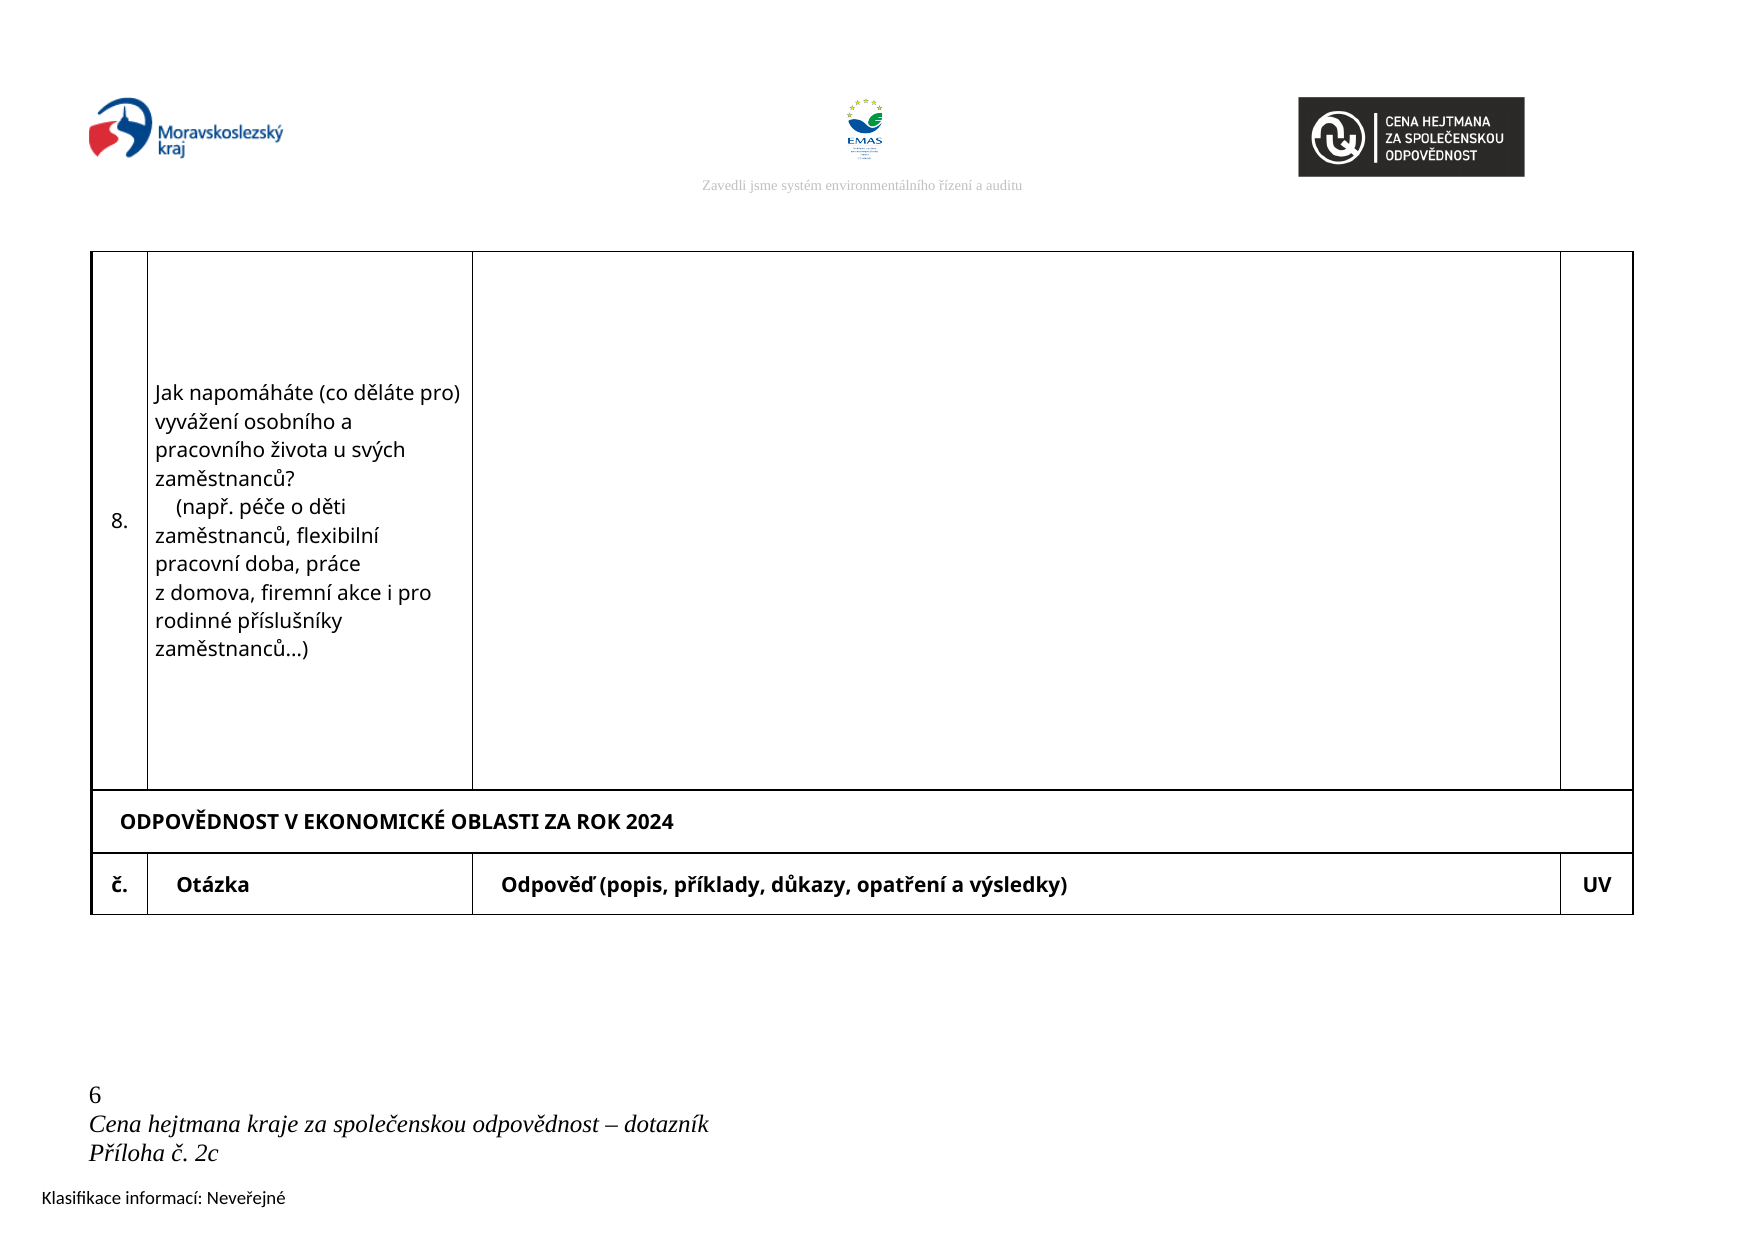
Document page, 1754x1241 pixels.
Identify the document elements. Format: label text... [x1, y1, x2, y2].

table_cell Jak napomáháte (co děláte pro) vyvážení osobního a pracovního života u svých zaměstnanců? (např. péče o děti zaměstnanců, flexibilní pracovní doba, práce z domova, firemní akce i pro rodinné příslušníky zaměstnanců…) [148, 252, 472, 789]
table_cell UV [1561, 854, 1632, 914]
table_cell Otázka [148, 854, 472, 914]
table_cell ODPOVĚDNOST V EKONOMICKÉ OBLASTI ZA ROK 2024 [93, 791, 1632, 852]
table_cell č. [93, 854, 147, 914]
table_cell Odpověď (popis, příklady, důkazy, opatření a výsledky) [473, 854, 1560, 914]
table_cell [473, 252, 1560, 789]
table_cell [1561, 252, 1632, 789]
table_cell 8. [93, 252, 147, 789]
